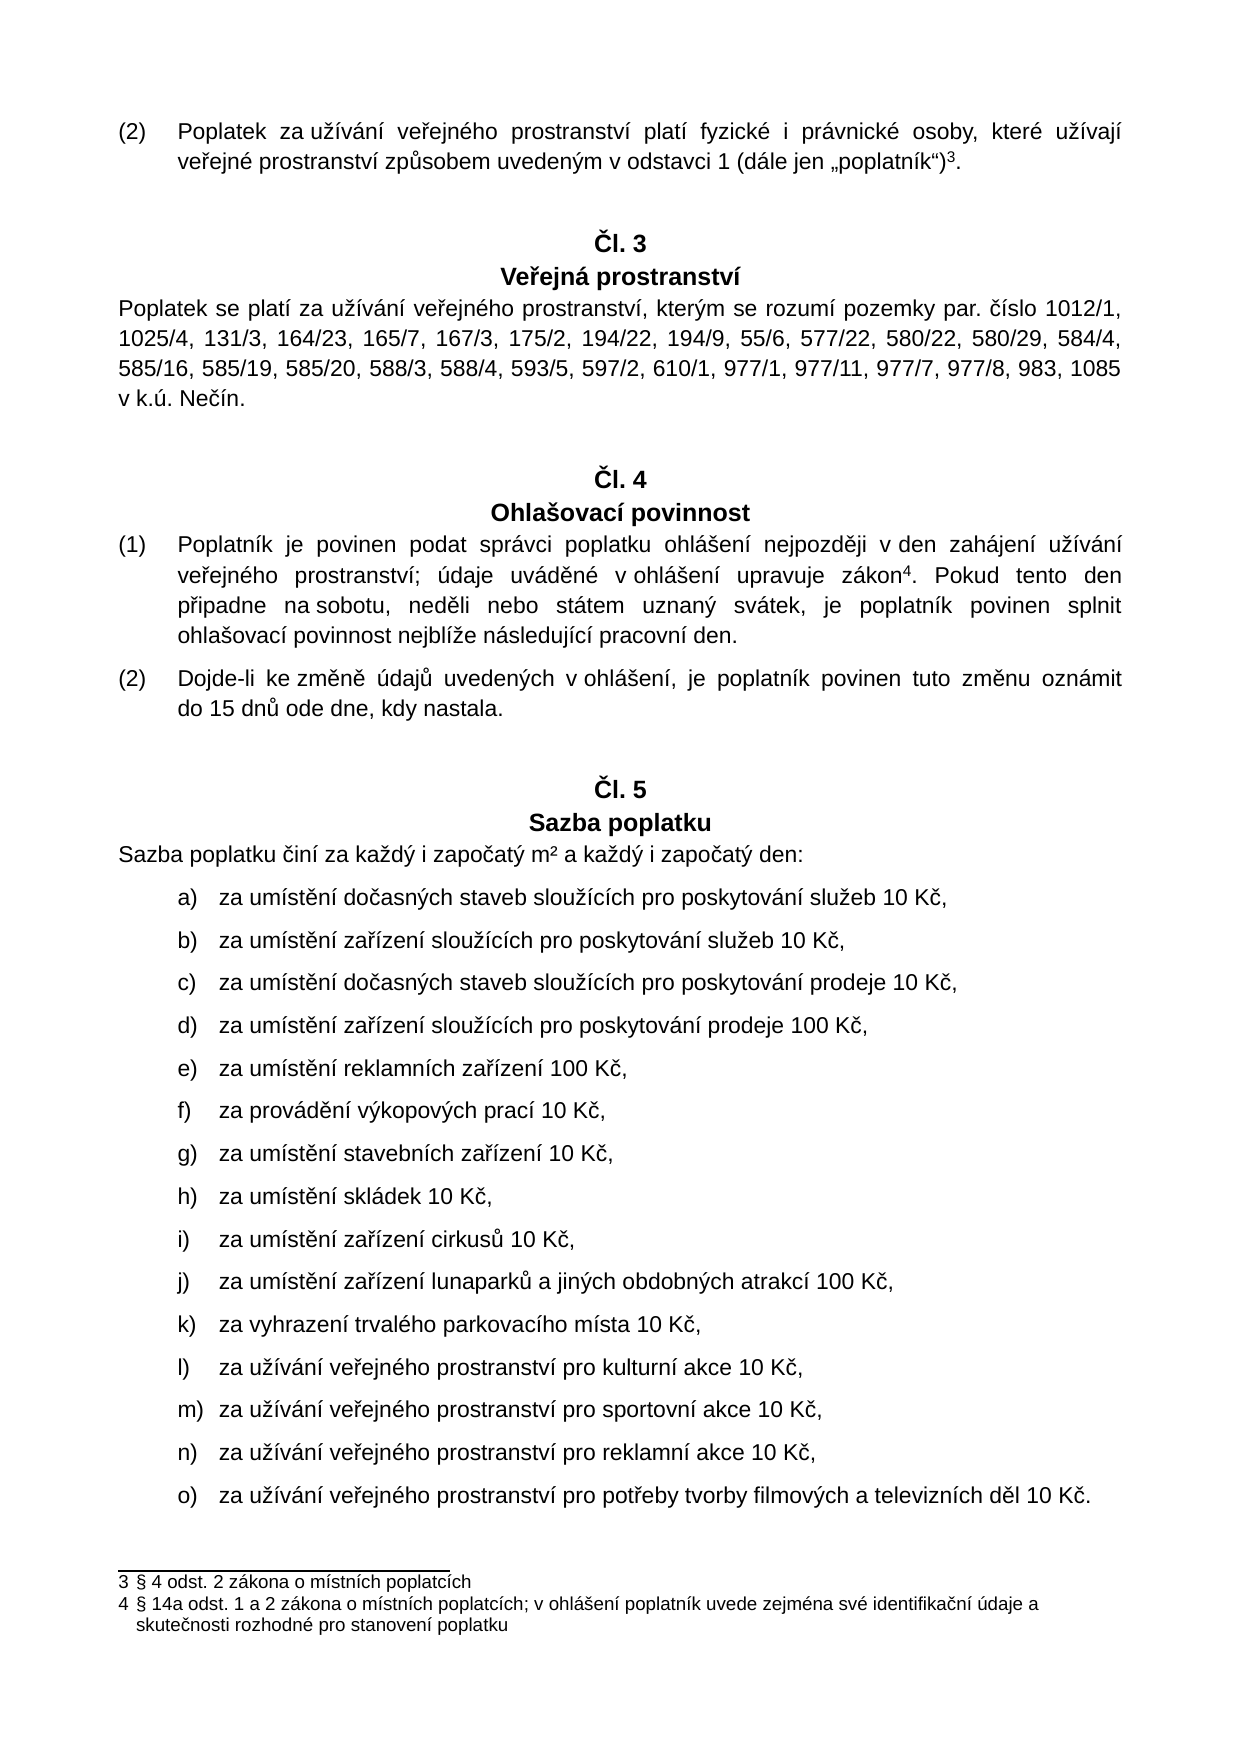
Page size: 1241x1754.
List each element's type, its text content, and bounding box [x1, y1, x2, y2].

list Poplatník je povinen podat správci poplatku ohlášení nejpozději v den zahájení užívání veřejného prostranství; údaje uváděné v ohlášení upravuje zákon. Pokud tento den připadne na sobotu, neděli nebo státem uznaný svátek, je poplatník povinen splnit ohlašovací povinnost nejblíže následující pracovní den. [118, 531, 1122, 648]
text Sazba poplatku činí za každý i započatý m² a každý i započatý den: [118, 841, 1122, 868]
list za umístění stavebních zařízení 10 Kč, [177, 1140, 1122, 1167]
list za umístění reklamních zařízení 100 Kč, [177, 1055, 1122, 1081]
list za užívání veřejného prostranství pro sportovní akce 10 Kč, [177, 1396, 1122, 1423]
list za užívání veřejného prostranství pro potřeby tvorby filmových a televizních děl 10 Kč. [177, 1482, 1122, 1508]
list za užívání veřejného prostranství pro reklamní akce 10 Kč, [177, 1439, 1122, 1466]
subtitle Čl. 3 Veřejná prostranství [118, 228, 1122, 290]
list Poplatek za užívání veřejného prostranství platí fyzické i právnické osoby, které užívají veřejné prostranství způsobem uvedeným v odstavci 1 (dále jen „poplatník“). [118, 118, 1122, 175]
list za umístění dočasných staveb sloužících pro poskytování prodeje 10 Kč, [177, 969, 1122, 996]
list za užívání veřejného prostranství pro kulturní akce 10 Kč, [177, 1354, 1122, 1380]
list Dojde-li ke změně údajů uvedených v ohlášení, je poplatník povinen tuto změnu oznámit do 15 dnů ode dne, kdy nastala. [118, 665, 1122, 721]
list § 4 odst. 2 zákona o místních poplatcích [118, 1571, 1122, 1592]
list za provádění výkopových prací 10 Kč, [177, 1097, 1122, 1124]
list za umístění zařízení lunaparků a jiných obdobných atrakcí 100 Kč, [177, 1268, 1122, 1295]
list za umístění zařízení sloužících pro poskytování služeb 10 Kč, [177, 927, 1122, 953]
subtitle Čl. 4 Ohlašovací povinnost [118, 465, 1122, 527]
text Poplatek se platí za užívání veřejného prostranství, kterým se rozumí pozemky par. číslo 1012/1, 1025/4, 131/3, 164/23, 165/7, 167/3, 175/2, 194/22, 194/9, 55/6, 577/22, 580/22, 580/29, 584/4, 585/16, 585/19, 585/20, 588/3, 588/4, 593/5, 597/2, 610/1, 977/1, 977/11, 977/7, 977/8, 983, 1085 v k.ú. Nečín. [118, 294, 1122, 412]
list za vyhrazení trvalého parkovacího místa 10 Kč, [177, 1311, 1122, 1337]
list za umístění zařízení sloužících pro poskytování prodeje 100 Kč, [177, 1012, 1122, 1038]
subtitle Čl. 5 Sazba poplatku [118, 775, 1122, 837]
list za umístění zařízení cirkusů 10 Kč, [177, 1226, 1122, 1252]
list za umístění dočasných staveb sloužících pro poskytování služeb 10 Kč, [177, 884, 1122, 910]
list za umístění skládek 10 Kč, [177, 1183, 1122, 1209]
list § 14a odst. 1 a 2 zákona o místních poplatcích; v ohlášení poplatník uvede zejména své identifikační údaje a skutečnosti rozhodné pro stanovení poplatku [118, 1592, 1122, 1635]
